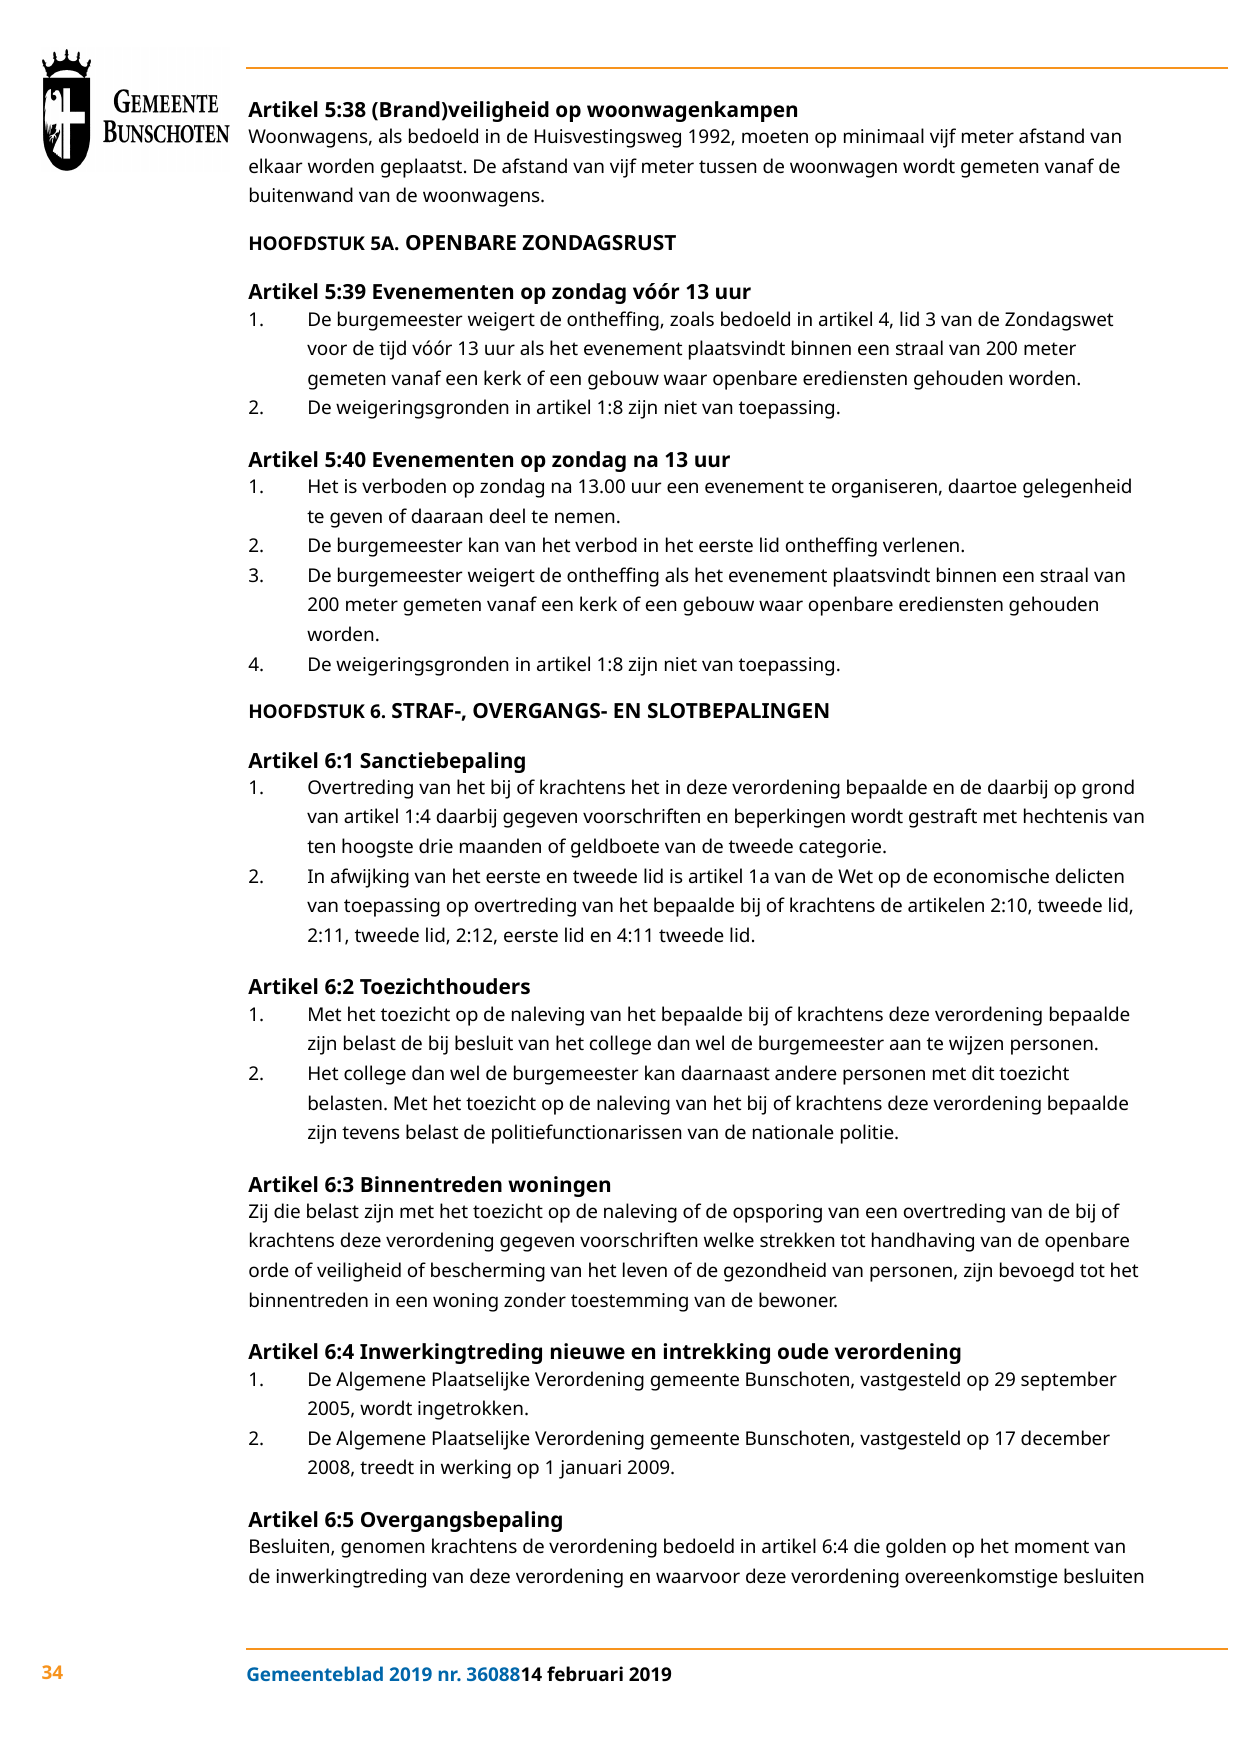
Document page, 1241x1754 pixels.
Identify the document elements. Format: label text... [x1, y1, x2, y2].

picture [41, 47, 231, 172]
list Overtreding van het bij of krachtens het in deze verordening bepaalde en de daarbij op grond van artikel 1:4 daarbij gegeven voorschriften en beperkingen wordt gestraft met hechtenis van ten hoogste drie maanden of geldboete van de tweede categorie. [248, 774, 1152, 859]
text Woonwagens, als bedoeld in de Huisvestingsweg 1992, moeten op minimaal vijf meter afstand van elkaar worden geplaatst. De afstand van vijf meter tussen de woonwagen wordt gemeten vanaf de buitenwand van de woonwagens. [248, 123, 1152, 208]
text Artikel 6:5 Overgangsbepaling [248, 1505, 1152, 1533]
text Artikel 5:39 Evenementen op zondag vóór 13 uur [248, 277, 1152, 306]
text Artikel 5:40 Evenementen op zondag na 13 uur [248, 445, 1152, 473]
list De weigeringsgronden in artikel 1:8 zijn niet van toepassing. [248, 651, 1152, 677]
text Besluiten, genomen krachtens de verordening bedoeld in artikel 6:4 die golden op het moment van de inwerkingtreding van deze verordening en waarvoor deze verordening overeenkomstige besluiten [248, 1533, 1152, 1589]
text HOOFDSTUK 5A. OPENBARE ZONDAGSRUST [248, 228, 1152, 256]
text Artikel 6:3 Binnentreden woningen [248, 1170, 1152, 1198]
list De weigeringsgronden in artikel 1:8 zijn niet van toepassing. [248, 394, 1152, 420]
list De burgemeester kan van het verbod in het eerste lid ontheffing verlenen. [248, 532, 1152, 558]
text HOOFDSTUK 6. STRAF-, OVERGANGS- EN SLOTBEPALINGEN [248, 696, 1152, 725]
list De burgemeester weigert de ontheffing als het evenement plaatsvindt binnen een straal van 200 meter gemeten vanaf een kerk of een gebouw waar openbare erediensten gehouden worden. [248, 562, 1152, 647]
text Artikel 6:2 Toezichthouders [248, 972, 1152, 1001]
text Artikel 6:1 Sanctiebepaling [248, 746, 1152, 774]
list De burgemeester weigert de ontheffing, zoals bedoeld in artikel 4, lid 3 van de Zondagswet voor de tijd vóór 13 uur als het evenement plaatsvindt binnen een straal van 200 meter gemeten vanaf een kerk of een gebouw waar openbare erediensten gehouden worden. [248, 306, 1152, 391]
text Artikel 5:38 (Brand)veiligheid op woonwagenkampen [248, 95, 1152, 123]
list De Algemene Plaatselijke Verordening gemeente Bunschoten, vastgesteld op 29 september 2005, wordt ingetrokken. [248, 1366, 1152, 1421]
text Artikel 6:4 Inwerkingtreding nieuwe en intrekking oude verordening [248, 1337, 1152, 1366]
list Het is verboden op zondag na 13.00 uur een evenement te organiseren, daartoe gelegenheid te geven of daaraan deel te nemen. [248, 473, 1152, 529]
list De Algemene Plaatselijke Verordening gemeente Bunschoten, vastgesteld op 17 december 2008, treedt in werking op 1 januari 2009. [248, 1425, 1152, 1480]
text Zij die belast zijn met het toezicht op de naleving of de opsporing van een overtreding van de bij of krachtens deze verordening gegeven voorschriften welke strekken tot handhaving van de openbare orde of veiligheid of bescherming van het leven of de gezondheid van personen, zijn bevoegd tot het binnentreden in een woning zonder toestemming van de bewoner. [248, 1198, 1152, 1313]
list Het college dan wel de burgemeester kan daarnaast andere personen met dit toezicht belasten. Met het toezicht op de naleving van het bij of krachtens deze verordening bepaalde zijn tevens belast de politiefunctionarissen van de nationale politie. [248, 1060, 1152, 1145]
list Met het toezicht op de naleving van het bepaalde bij of krachtens deze verordening bepaalde zijn belast de bij besluit van het college dan wel de burgemeester aan te wijzen personen. [248, 1001, 1152, 1056]
list In afwijking van het eerste en tweede lid is artikel 1a van de Wet op de economische delicten van toepassing op overtreding van het bepaalde bij of krachtens de artikelen 2:10, tweede lid, 2:11, tweede lid, 2:12, eerste lid en 4:11 tweede lid. [248, 863, 1152, 948]
